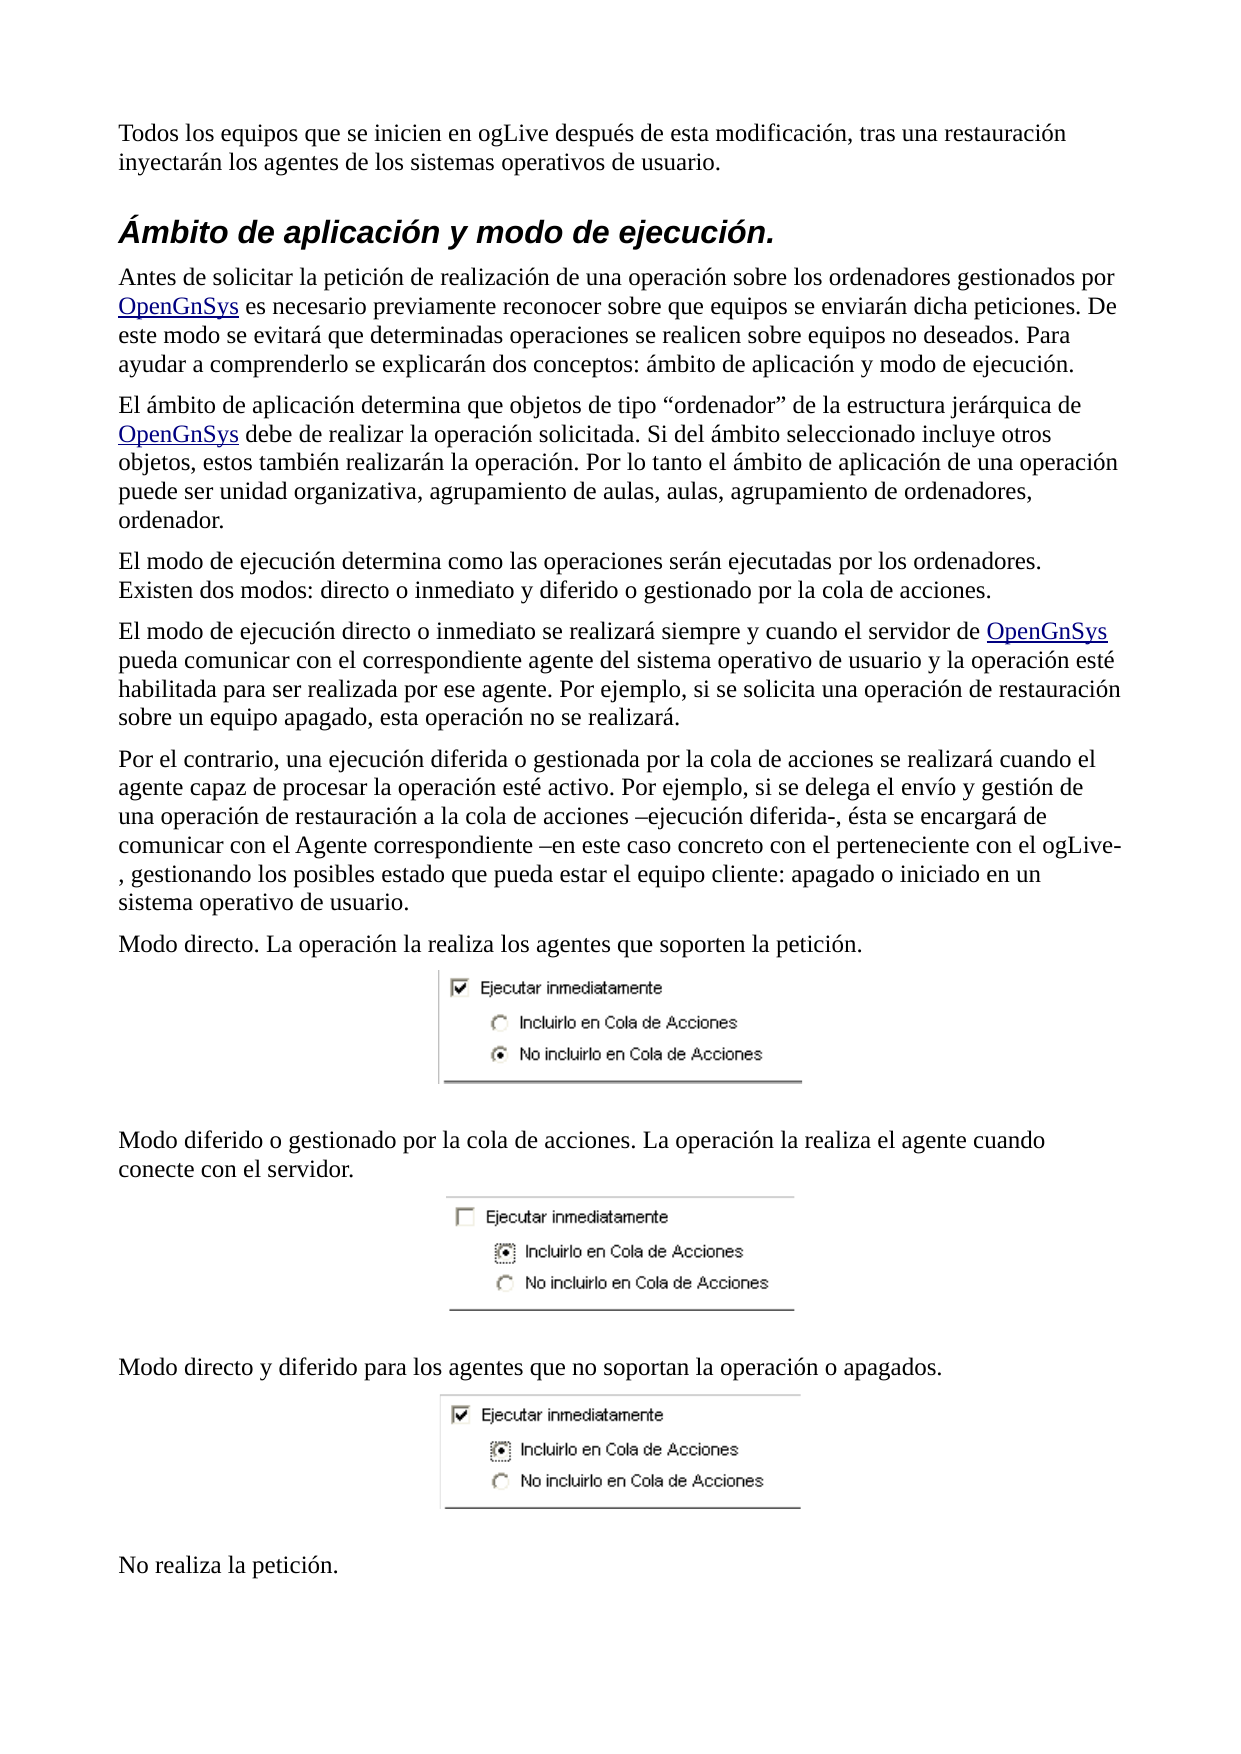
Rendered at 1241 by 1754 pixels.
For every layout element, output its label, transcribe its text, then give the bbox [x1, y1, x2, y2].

text El modo de ejecución determina como las operaciones serán ejecutadas por los ordenadores. Existen dos modos: directo o inmediato y diferido o gestionado por la cola de acciones. [118, 546, 1122, 604]
text El ámbito de aplicación determina que objetos de tipo “ordenador” de la estructura jerárquica de OpenGnSys debe de realizar la operación solicitada. Si del ámbito seleccionado incluye otros objetos, estos también realizarán la operación. Por lo tanto el ámbito de aplicación de una operación puede ser unidad organizativa, agrupamiento de aulas, aulas, agrupamiento de ordenadores, ordenador. [118, 390, 1122, 534]
text Modo directo. La operación la realiza los agentes que soporten la petición. [118, 929, 1122, 957]
subtitle Ámbito de aplicación y modo de ejecución. [118, 213, 1122, 250]
text Modo diferido o gestionado por la cola de acciones. La operación la realiza el agente cuando conecte con el servidor. [118, 1125, 1122, 1183]
text Antes de solicitar la petición de realización de una operación sobre los ordenadores gestionados por OpenGnSys es necesario previamente reconocer sobre que equipos se enviarán dicha peticiones. De este modo se evitará que determinadas operaciones se realicen sobre equipos no deseados. Para ayudar a comprenderlo se explicarán dos conceptos: ámbito de aplicación y modo de ejecución. [118, 262, 1122, 377]
text No realiza la petición. [118, 1550, 1122, 1579]
text Por el contrario, una ejecución diferida o gestionada por la cola de acciones se realizará cuando el agente capaz de procesar la operación esté activo. Por ejemplo, si se delega el envío y gestión de una operación de restauración a la cola de acciones –ejecución diferida-, ésta se encargará de comunicar con el Agente correspondiente –en este caso concreto con el perteneciente con el ogLive- , gestionando los posibles estado que pueda estar el equipo cliente: apagado o iniciado en un sistema operativo de usuario. [118, 744, 1122, 916]
text El modo de ejecución directo o inmediato se realizará siempre y cuando el servidor de OpenGnSys pueda comunicar con el correspondiente agente del sistema operativo de usuario y la operación esté habilitada para ser realizada por ese agente. Por ejemplo, si se solicita una operación de restauración sobre un equipo apagado, esta operación no se realizará. [118, 616, 1122, 731]
text Modo directo y diferido para los agentes que no soportan la operación o apagados. [118, 1352, 1122, 1381]
text Todos los equipos que se inicien en ogLive después de esta modificación, tras una restauración inyectarán los agentes de los sistemas operativos de usuario. [118, 118, 1122, 176]
